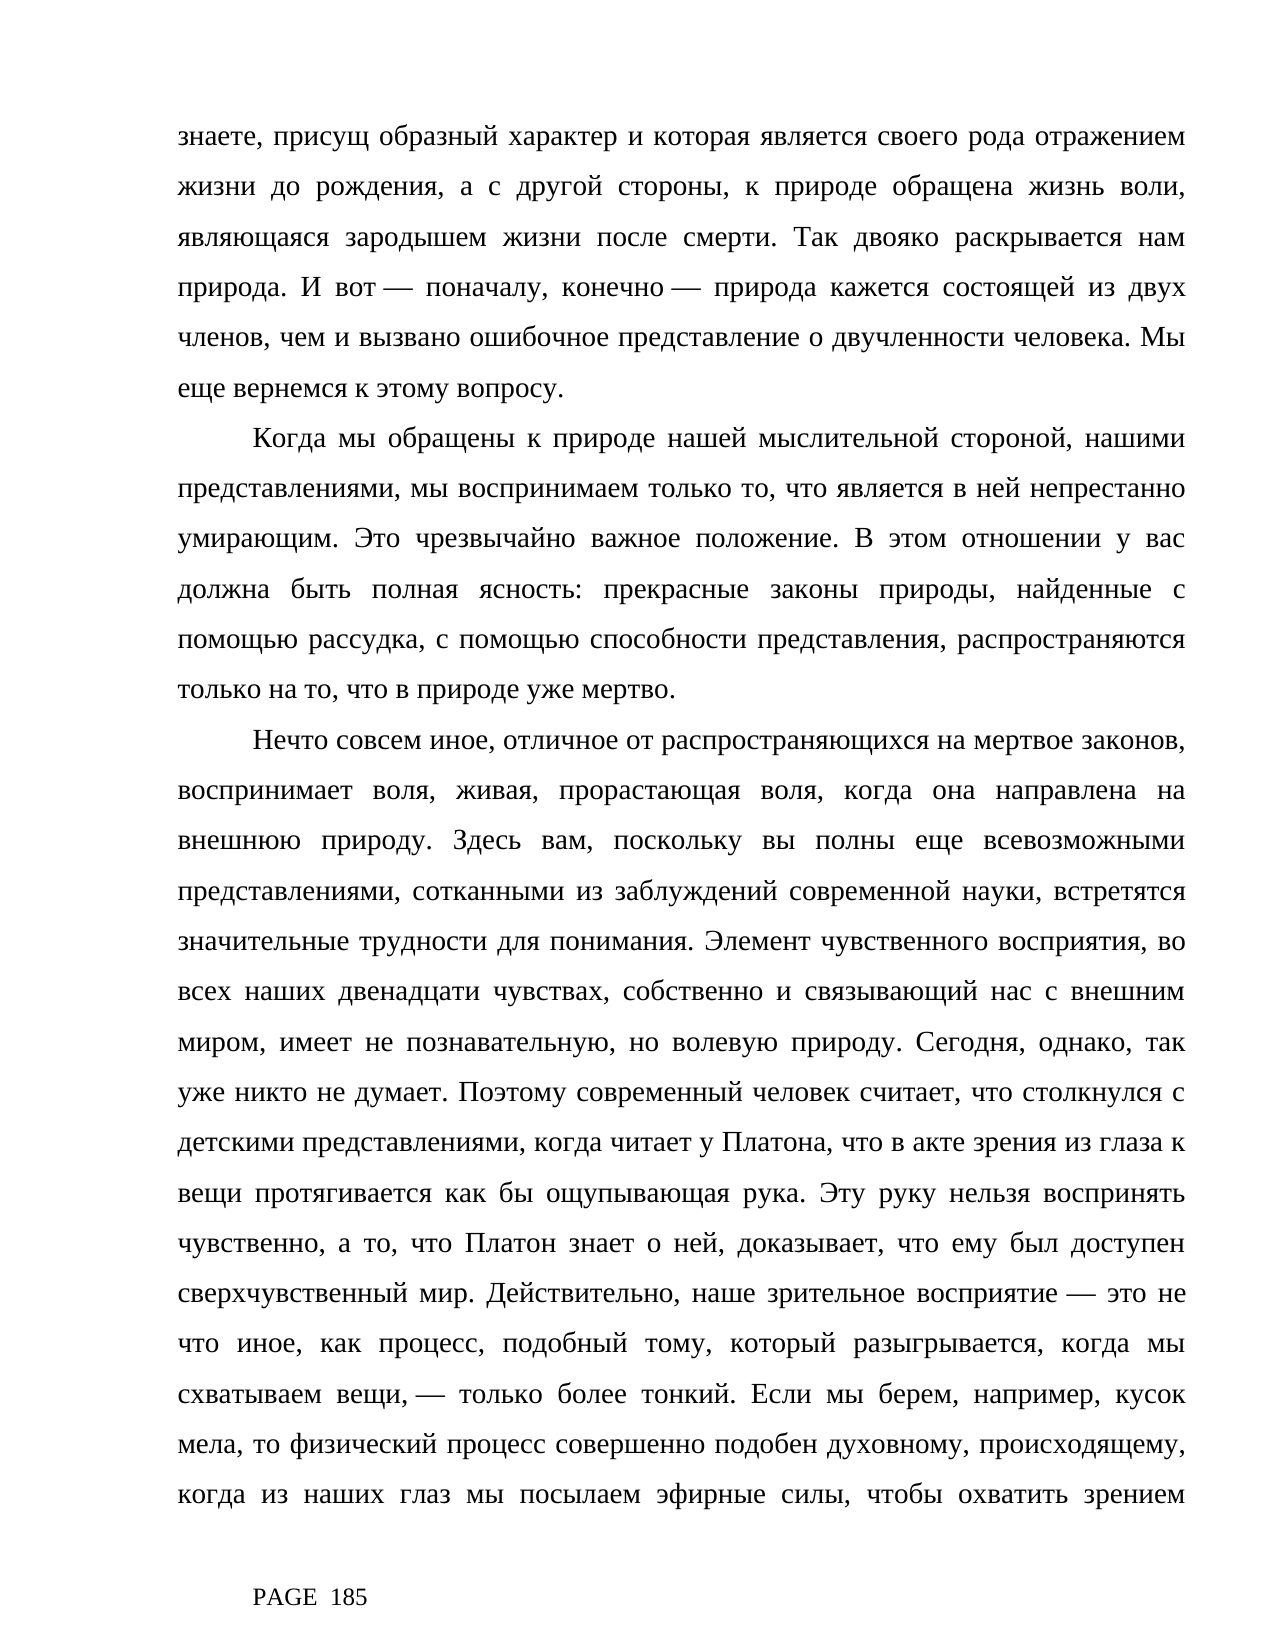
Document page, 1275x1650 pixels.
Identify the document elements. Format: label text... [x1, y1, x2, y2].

text знаете, присущ образный характер и которая является своего рода отражением жизни до рождения, а с другой стороны, к природе обращена жизнь воли, являющаяся зародышем жизни после смерти. Так двояко раскрывается нам природа. И вот — поначалу, конечно — природа кажется состоящей из двух членов, чем и вызвано ошибочное представление о двучленности человека. Мы еще вернемся к этому вопросу. [177, 118, 1186, 403]
text Когда мы обращены к природе нашей мыслительной стороной, нашими представлениями, мы воспринимаем только то, что является в ней непрестанно умирающим. Это чрезвычайно важное положение. В этом отношении у вас должна быть полная ясность: прекрасные законы природы, найденные с помощью рассудка, с помощью способности представления, распространяются только на то, что в природе уже мертво. [177, 420, 1186, 705]
text Нечто совсем иное, отличное от распространяющихся на мертвое законов, воспринимает воля, живая, прорастающая воля, когда она направлена на внешнюю природу. Здесь вам, поскольку вы полны еще всевозможными представлениями, сотканными из заблуждений современной науки, встретятся значительные трудности для понимания. Элемент чувственного восприятия, во всех наших двенадцати чувствах, собственно и связывающий нас с внешним миром, имеет не познавательную, но волевую природу. Сегодня, однако, так уже никто не думает. Поэтому современный человек считает, что столкнулся с детскими представлениями, когда читает у Платона, что в акте зрения из глаза к вещи протягивается как бы ощупывающая рука. Эту руку нельзя воспринять чувственно, а то, что Платон знает о ней, доказывает, что ему был доступен сверхчувственный мир. Действительно, наше зрительное восприятие — это не что иное, как процесс, подобный тому, который разыгрывается, когда мы схватываем вещи, — только более тонкий. Если мы берем, например, кусок мела, то физический процесс совершенно подобен духовному, происходящему, когда из наших глаз мы посылаем эфирные силы, чтобы охватить зрением [177, 722, 1186, 1510]
